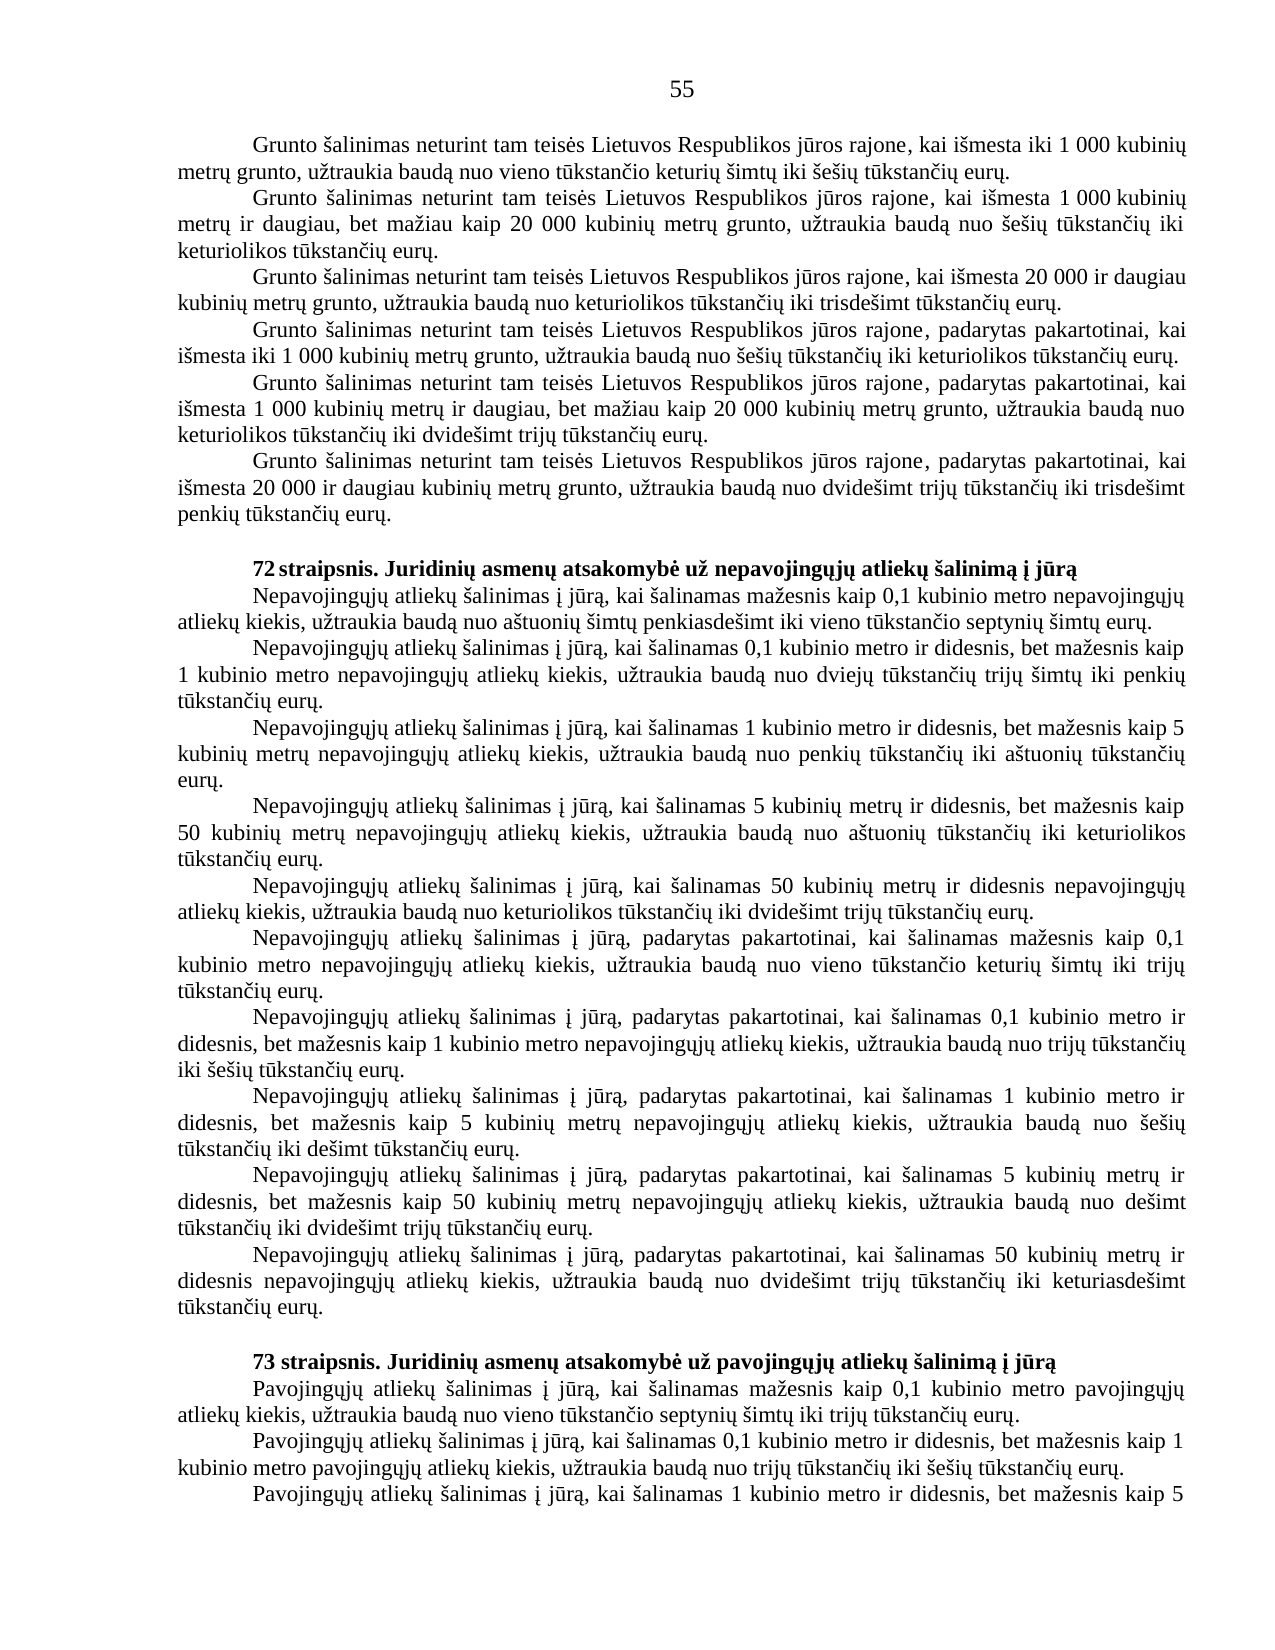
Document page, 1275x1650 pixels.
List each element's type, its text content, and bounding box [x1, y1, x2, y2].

text Pavojingųjų atliekų šalinimas į jūrą, kai šalinamas 1 kubinio metro ir didesnis, bet mažesnis kaip 5 [177, 1480, 1186, 1507]
text Pavojingųjų atliekų šalinimas į jūrą, kai šalinamas 0,1 kubinio metro ir didesnis, bet mažesnis kaip 1 kubinio metro pavojingųjų atliekų kiekis, užtraukia baudą nuo trijų tūkstančių iki šešių tūkstančių eurų. [177, 1427, 1186, 1480]
text Grunto šalinimas neturint tam teisės Lietuvos Respublikos jūros rajone, padarytas pakartotinai, kai išmesta iki 1 000 kubinių metrų grunto, užtraukia baudą nuo šešių tūkstančių iki keturiolikos tūkstančių eurų. [177, 316, 1186, 368]
text Grunto šalinimas neturint tam teisės Lietuvos Respublikos jūros rajone, padarytas pakartotinai, kai išmesta 20 000 ir daugiau kubinių metrų grunto, užtraukia baudą nuo dvidešimt trijų tūkstančių iki trisdešimt penkių tūkstančių eurų. [177, 448, 1186, 527]
text Nepavojingųjų atliekų šalinimas į jūrą, padarytas pakartotinai, kai šalinamas 1 kubinio metro ir didesnis, bet mažesnis kaip 5 kubinių metrų nepavojingųjų atliekų kiekis, užtraukia baudą nuo šešių tūkstančių iki dešimt tūkstančių eurų. [177, 1082, 1186, 1162]
text Grunto šalinimas neturint tam teisės Lietuvos Respublikos jūros rajone, kai išmesta iki 1 000 kubinių metrų grunto, užtraukia baudą nuo vieno tūkstančio keturių šimtų iki šešių tūkstančių eurų. [177, 131, 1186, 184]
text Nepavojingųjų atliekų šalinimas į jūrą, padarytas pakartotinai, kai šalinamas 0,1 kubinio metro ir didesnis, bet mažesnis kaip 1 kubinio metro nepavojingųjų atliekų kiekis, užtraukia baudą nuo trijų tūkstančių iki šešių tūkstančių eurų. [177, 1003, 1186, 1082]
text Grunto šalinimas neturint tam teisės Lietuvos Respublikos jūros rajone, padarytas pakartotinai, kai išmesta 1 000 kubinių metrų ir daugiau, bet mažiau kaip 20 000 kubinių metrų grunto, užtraukia baudą nuo keturiolikos tūkstančių iki dvidešimt trijų tūkstančių eurų. [177, 368, 1186, 448]
text Grunto šalinimas neturint tam teisės Lietuvos Respublikos jūros rajone, kai išmesta 1 000 kubinių metrų ir daugiau, bet mažiau kaip 20 000 kubinių metrų grunto, užtraukia baudą nuo šešių tūkstančių iki keturiolikos tūkstančių eurų. [177, 184, 1186, 263]
text Nepavojingųjų atliekų šalinimas į jūrą, kai šalinamas mažesnis kaip 0,1 kubinio metro nepavojingųjų atliekų kiekis, užtraukia baudą nuo aštuonių šimtų penkiasdešimt iki vieno tūkstančio septynių šimtų eurų. [177, 582, 1186, 634]
text Pavojingųjų atliekų šalinimas į jūrą, kai šalinamas mažesnis kaip 0,1 kubinio metro pavojingųjų atliekų kiekis, užtraukia baudą nuo vieno tūkstančio septynių šimtų iki trijų tūkstančių eurų. [177, 1375, 1186, 1427]
text Grunto šalinimas neturint tam teisės Lietuvos Respublikos jūros rajone, kai išmesta 20 000 ir daugiau kubinių metrų grunto, užtraukia baudą nuo keturiolikos tūkstančių iki trisdešimt tūkstančių eurų. [177, 263, 1186, 316]
text Nepavojingųjų atliekų šalinimas į jūrą, kai šalinamas 5 kubinių metrų ir didesnis, bet mažesnis kaip 50 kubinių metrų nepavojingųjų atliekų kiekis, užtraukia baudą nuo aštuonių tūkstančių iki keturiolikos tūkstančių eurų. [177, 793, 1186, 872]
text Nepavojingųjų atliekų šalinimas į jūrą, kai šalinamas 0,1 kubinio metro ir didesnis, bet mažesnis kaip 1 kubinio metro nepavojingųjų atliekų kiekis, užtraukia baudą nuo dviejų tūkstančių trijų šimtų iki penkių tūkstančių eurų. [177, 634, 1186, 713]
text 73 straipsnis. Juridinių asmenų atsakomybė už pavojingųjų atliekų šalinimą į jūrą [177, 1348, 1186, 1375]
text Nepavojingųjų atliekų šalinimas į jūrą, kai šalinamas 1 kubinio metro ir didesnis, bet mažesnis kaip 5 kubinių metrų nepavojingųjų atliekų kiekis, užtraukia baudą nuo penkių tūkstančių iki aštuonių tūkstančių eurų. [177, 713, 1186, 793]
text 72 straipsnis. Juridinių asmenų atsakomybė už nepavojingųjų atliekų šalinimą į jūrą [252, 555, 1186, 582]
text Nepavojingųjų atliekų šalinimas į jūrą, kai šalinamas 50 kubinių metrų ir didesnis nepavojingųjų atliekų kiekis, užtraukia baudą nuo keturiolikos tūkstančių iki dvidešimt trijų tūkstančių eurų. [177, 872, 1186, 924]
text Nepavojingųjų atliekų šalinimas į jūrą, padarytas pakartotinai, kai šalinamas mažesnis kaip 0,1 kubinio metro nepavojingųjų atliekų kiekis, užtraukia baudą nuo vieno tūkstančio keturių šimtų iki trijų tūkstančių eurų. [177, 924, 1186, 1003]
text Nepavojingųjų atliekų šalinimas į jūrą, padarytas pakartotinai, kai šalinamas 5 kubinių metrų ir didesnis, bet mažesnis kaip 50 kubinių metrų nepavojingųjų atliekų kiekis, užtraukia baudą nuo dešimt tūkstančių iki dvidešimt trijų tūkstančių eurų. [177, 1162, 1186, 1241]
text Nepavojingųjų atliekų šalinimas į jūrą, padarytas pakartotinai, kai šalinamas 50 kubinių metrų ir didesnis nepavojingųjų atliekų kiekis, užtraukia baudą nuo dvidešimt trijų tūkstančių iki keturiasdešimt tūkstančių eurų. [177, 1241, 1186, 1320]
